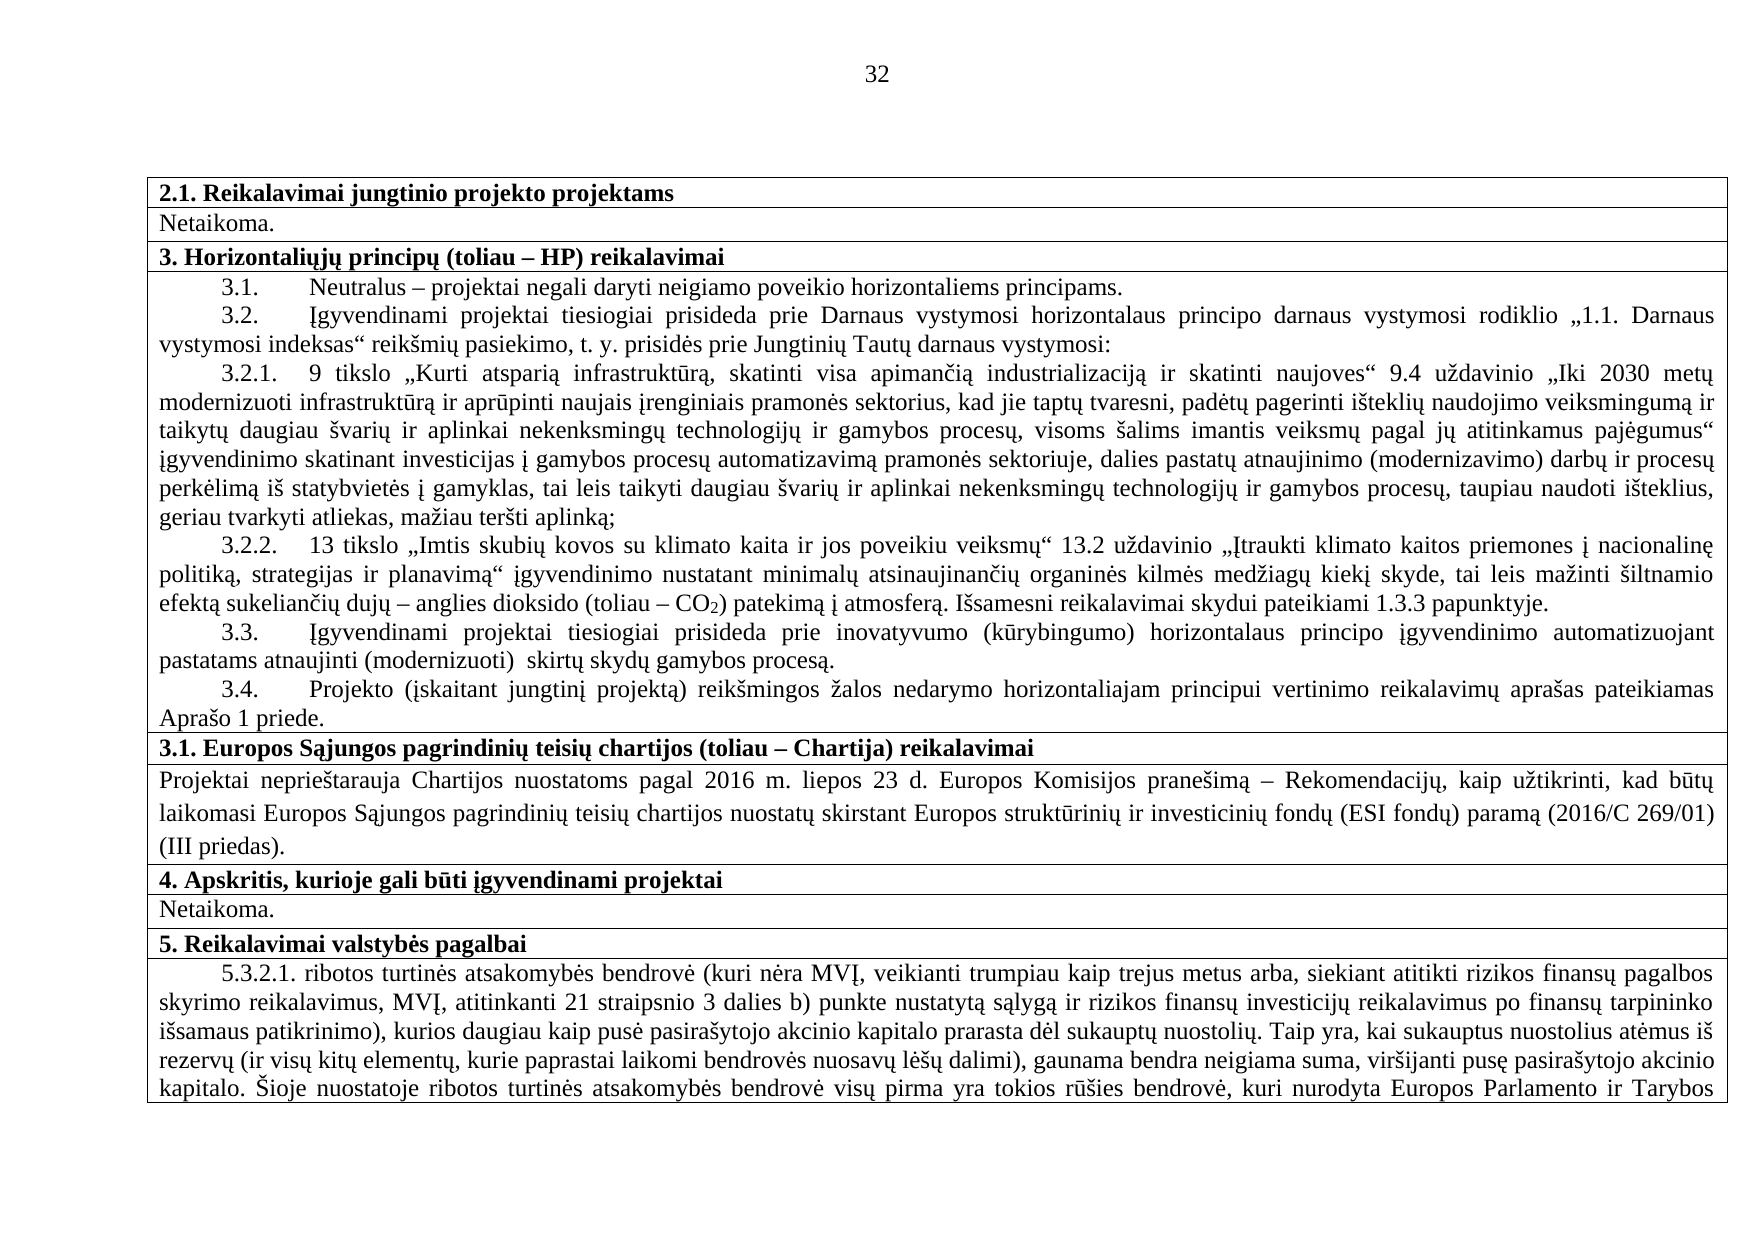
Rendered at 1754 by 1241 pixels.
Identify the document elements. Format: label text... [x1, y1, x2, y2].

table_cell 5.1. Pagalba teikiama pagal BBIR, kuriuo tam tikrų kategorijų pagalba skelbiama suderinama su vidaus rinka taikant Sutarties 107 ir 108 straipsnius, su visais pakeitimais. Pagal Aprašą projektams teikiamas finansavimas yra valstybės pagalba, kuri turi atitikti BBIR 13 ir 14 straipsnių nuostatas, taikomas regioninei pagalbai. 5.2. Vadovaujantis BBIR 14 straipsnio 3 dalies nuostatomis, pagalba didelėms įmonėms NUTS 2 lygio regione (LT01 – Sostinės regionas) gali būti teikiama tik pradinėms naujos ekonominės veiklos investicijoms vadovaujantis patvirtintu Lietuvos Respublikos regioninės pagalbos žemėlapiu. 5.3. Valstybės pagalba neteikiama: 5.3.1. ūkio subjektams, kuriems išduotas vykdomasis raštas išieškoti sumas pagal ankstesnį Europos Komisijos sprendimą, kuriame pagalba skelbiama neteisėta ir nesuderinama su vidaus rinka. Nauja valstybės pagalba negali būti teikiama, kol bus sugrąžinta neteisėta ir nesuderinama su vidaus rinka Lietuvoje gauta valstybės pagalba; 5.3.2. sunkumus patiriantiems pareiškėjams ir (arba) ūkio subjektams, kai yra bent viena iš aplinkybių, išvardintų BBIR 2 straipsnio 18 punkte, t. y.: 5.3.2.1. ribotos turtinės atsakomybės bendrovė (kuri nėra MVĮ, veikianti trumpiau kaip trejus metus arba, siekiant atitikti rizikos finansų pagalbos skyrimo reikalavimus, MVĮ, atitinkanti 21 straipsnio 3 dalies b) punkte nustatytą sąlygą ir rizikos finansų investicijų reikalavimus po finansų tarpininko išsamaus patikrinimo), kurios daugiau kaip pusė pasirašytojo akcinio kapitalo prarasta dėl sukauptų nuostolių. Taip yra, kai sukauptus nuostolius atėmus iš rezervų (ir visų kitų elementų, kurie paprastai laikomi bendrovės nuosavų lėšų dalimi), gaunama bendra neigiama suma, viršijanti pusę pasirašytojo akcinio kapitalo. Šioje nuostatoje ribotos turtinės atsakomybės bendrovė visų pirma yra tokios rūšies bendrovė, kuri nurodyta Europos Parlamento ir Tarybos direktyvos 2013/34/ES (1) I priede, o akcinis kapitalas, jeigu taikoma, apima bet kokius akcijų priedus; 5.3.2.2. bendrovė, kurioje bent keliems jos nariams tenka neribota turtinė atsakomybė už bendrovės (kuri nėra MVĮ, veikianti trumpiau kaip trejus metus, arba, siekiant atitikti rizikos finansų pagalbos skyrimo reikalavimus, MVĮ, atitinkanti 21 straipsnio 3 dalies b punkte nustatytą sąlygą ir rizikos finansų investicijų reikalavimus po finansų tarpininko išsamaus patikrinimo) skolą ir kurios daugiau kaip pusė kapitalo, kaip parodyta bendrovės apskaitoje, prarasta dėl sukauptų nuostolių. Šioje nuostatoje bendrovė, kurioje bent keliems jos nariams tenka neribota turtinė atsakomybė už bendrovės skolą, visų pirma yra tokios rūšies bendrovė, kuri nurodyta Direktyvos 2013/34/ES II priede; 5.3.2.3. jeigu įmonei taikoma kolektyvinė nemokumo procedūra arba ji atitinka nacionalinės teisės kriterijus, kad jos kreditorių prašymu jai būtų pradėta kolektyvinė nemokumo procedūra; 5.3.2.4. jeigu įmonė gavo sanavimo pagalbą ir dar negrąžino skolos ar baigėsi jos garantijos galiojimas, arba gavo restruktūrizavimo pagalbą ir dar laikosi restruktūrizavimo plano; 5.3.2.5. įmonė, kuri nėra MVĮ, jeigu per paskutinius dvejus metus atitinka BBIR 2 straipsnio 18 punkto e) punkto 1 ir 2 punktus. 5.3.3. skatinamojo poveikio, nustatyto BBIR 6 straipsnyje, neturinčiai pagalbai. 5.4. Valstybės pagalba, kurios tinkamas finansuoti išlaidas galima nustatyti ir kuriai pagal BBIR taikoma išimtis, gali būti sumuojama su: 5.4.1. bet kokia kita valstybės pagalba, jei veiklos susijusios su skirtingomis tinkamomis finansuoti išlaidomis, kurias galima nustatyti; 5.4.2. bet kokia kita valstybės pagalba, susijusia su tomis pačiomis tinkamomis finansuoti išlaidomis, kurios iš dalies arba visiškai sutampa, jeigu taip susumavus didžiausia pagalbos suma neviršija BBIR 14 straipsnio 12 dalyje nustatytos didžiausios pagalbos sumos, nustatytos Lietuvos Respublikos regioninės pagalbos žemėlapyje, galiojančiame pagalbos suteikimo metu. 5.5. Valstybės pagalbos teikimui taikomos specialiosios sąlygos, nustatytos BBIR 14 straipsnyje: 5.5.1. tinkamos finansuoti išlaidos yra investicinės išlaidos į materialųjį ir nematerialųjį turtą; 5.5.2. pabaigus investuoti, investicijos pagalbą gaunančioje vietovėje išlaikomos ne trumpiau kaip penkerius metus; 5.5.3. įsigyjamas turtas turi būti naujas; 5.5.4. pagalba teikiama pradinei investicijai – investicijai į materialųjį ir nematerialųjį turtą, susijusį su naujos įmonės kūrimu, esamos įmonės pajėgumo didinimu, įmonės produkcijos įvairinimu, kai įmonė pradeda gaminti naujus produktus, arba esamos įmonės bendro gamybos proceso esminiu keitimu; 5.5.5. jei pagalba teikiama didelėms įmonėms gamybos procesui iš esmės pakeisti, tinkamos finansuoti išlaidos neturi viršyti turto, susijusio su modernizuojama veikla, nusidėvėjimo per trejus ankstesnius finansinius metus; 5.5.6. jei pagalba suteikiama esamos įmonės veiklai įvairinti, tinkamos finansuoti išlaidos turi viršyti bent 200 proc. pakartotinai naudojamo turto balansinę vertę, registruotą finansiniais metais prieš darbų pradžią; 5.5.7. pagalba nematerialiajam turtui įsigyti teikiama, jei jis bus naudojamas tik pagalbą gaunančioje įmonėje, turi būti nusidėvintis, įsigytas rinkos sąlygomis iš trečiųjų šalių, nesusijusių su pagalbą gaunančia įmone, turi būti įtrauktas į projekto vykdytojo turtą ir būti susietas su projektu, kuriam skirta pagalba, ne trumpiau kaip penkerius metus; 5.5.8. bet kokia pradinė investicija, kurią tas pats projekto vykdytojas (grupės lygmeniu) pradeda per trejus metus nuo darbų, susijusių su kita remiama investicija tame pačiame Bendro teritorinių statistinių vienetų klasifikatoriaus 3 lygio regione, pradžios, laikoma vieno investicinio projekto dalimi. Kai t vienas investicinis projektas yra didelis investicinis projektas, visa pagalbos vienam investiciniam projektui suma nustatoma, kad neviršytų pakoreguotos pagalbos dideliems investiciniams projektams sumos. 5.5.9. Pagalbos gavėjas arba iš nuosavų išteklių, arba iš išorės gautų lėšų, teikiamų be viešosios paramos, turi prisidėti suma, kuri sudaro bent 25 proc. tinkamų finansuoti išlaidų. 5.6. Administruojančioji institucija, gavusi PĮP, užpildo Projektų atitikties valstybės pagalbos taisyklėms patikros lapą pagal Aprašo 2 priedą. 5.7. Paaiškėjus, kad buvo suteikta neteisėta ir (arba) nesuderinama pagalba, jos grąžinimas vykdomas vadovaujantis PAFT 234 ir 237 punktais. [148, 959, 1727, 1102]
table_cell 2.1. Reikalavimai jungtinio projekto projektams [148, 178, 1727, 207]
table_cell Projektai neprieštarauja Chartijos nuostatoms pagal 2016 m. liepos 23 d. Europos Komisijos pranešimą – Rekomendacijų, kaip užtikrinti, kad būtų laikomasi Europos Sąjungos pagrindinių teisių chartijos nuostatų skirstant Europos struktūrinių ir investicinių fondų (ESI fondų) paramą (2016/C 269/01) (III priedas). [148, 765, 1727, 864]
table_cell 4. Apskritis, kurioje gali būti įgyvendinami projektai [148, 865, 1727, 893]
table_cell 3. Horizontaliųjų principų (toliau – HP) reikalavimai [148, 242, 1727, 271]
table_cell Netaikoma. [148, 895, 1727, 928]
table_cell 3.1. Europos Sąjungos pagrindinių teisių chartijos (toliau – Chartija) reikalavimai [148, 733, 1727, 764]
table_cell 3.1. Neutralus – projektai negali daryti neigiamo poveikio horizontaliems principams. 3.2. Įgyvendinami projektai tiesiogiai prisideda prie Darnaus vystymosi horizontalaus principo darnaus vystymosi rodiklio „1.1. Darnaus vystymosi indeksas“ reikšmių pasiekimo, t. y. prisidės prie Jungtinių Tautų darnaus vystymosi: 3.2.1. 9 tikslo „Kurti atsparią infrastruktūrą, skatinti visa apimančią industrializaciją ir skatinti naujoves“ 9.4 uždavinio „Iki 2030 metų modernizuoti infrastruktūrą ir aprūpinti naujais įrenginiais pramonės sektorius, kad jie taptų tvaresni, padėtų pagerinti išteklių naudojimo veiksmingumą ir taikytų daugiau švarių ir aplinkai nekenksmingų technologijų ir gamybos procesų, visoms šalims imantis veiksmų pagal jų atitinkamus pajėgumus“ įgyvendinimo skatinant investicijas į gamybos procesų automatizavimą pramonės sektoriuje, dalies pastatų atnaujinimo (modernizavimo) darbų ir procesų perkėlimą iš statybvietės į gamyklas, tai leis taikyti daugiau švarių ir aplinkai nekenksmingų technologijų ir gamybos procesų, taupiau naudoti išteklius, geriau tvarkyti atliekas, mažiau teršti aplinką; 3.2.2. 13 tikslo „Imtis skubių kovos su klimato kaita ir jos poveikiu veiksmų“ 13.2 uždavinio „Įtraukti klimato kaitos priemones į nacionalinę politiką, strategijas ir planavimą“ įgyvendinimo nustatant minimalų atsinaujinančių organinės kilmės medžiagų kiekį skyde, tai leis mažinti šiltnamio efektą sukeliančių dujų – anglies dioksido (toliau – CO2) patekimą į atmosferą. Išsamesni reikalavimai skydui pateikiami 1.3.3 papunktyje. 3.3. Įgyvendinami projektai tiesiogiai prisideda prie inovatyvumo (kūrybingumo) horizontalaus principo įgyvendinimo automatizuojant pastatams atnaujinti (modernizuoti) skirtų skydų gamybos procesą. 3.4. Projekto (įskaitant jungtinį projektą) reikšmingos žalos nedarymo horizontaliajam principui vertinimo reikalavimų aprašas pateikiamas Aprašo 1 priede. [148, 272, 1727, 732]
table_cell 5. Reikalavimai valstybės pagalbai [148, 929, 1727, 957]
table_cell Netaikoma. [148, 208, 1727, 241]
